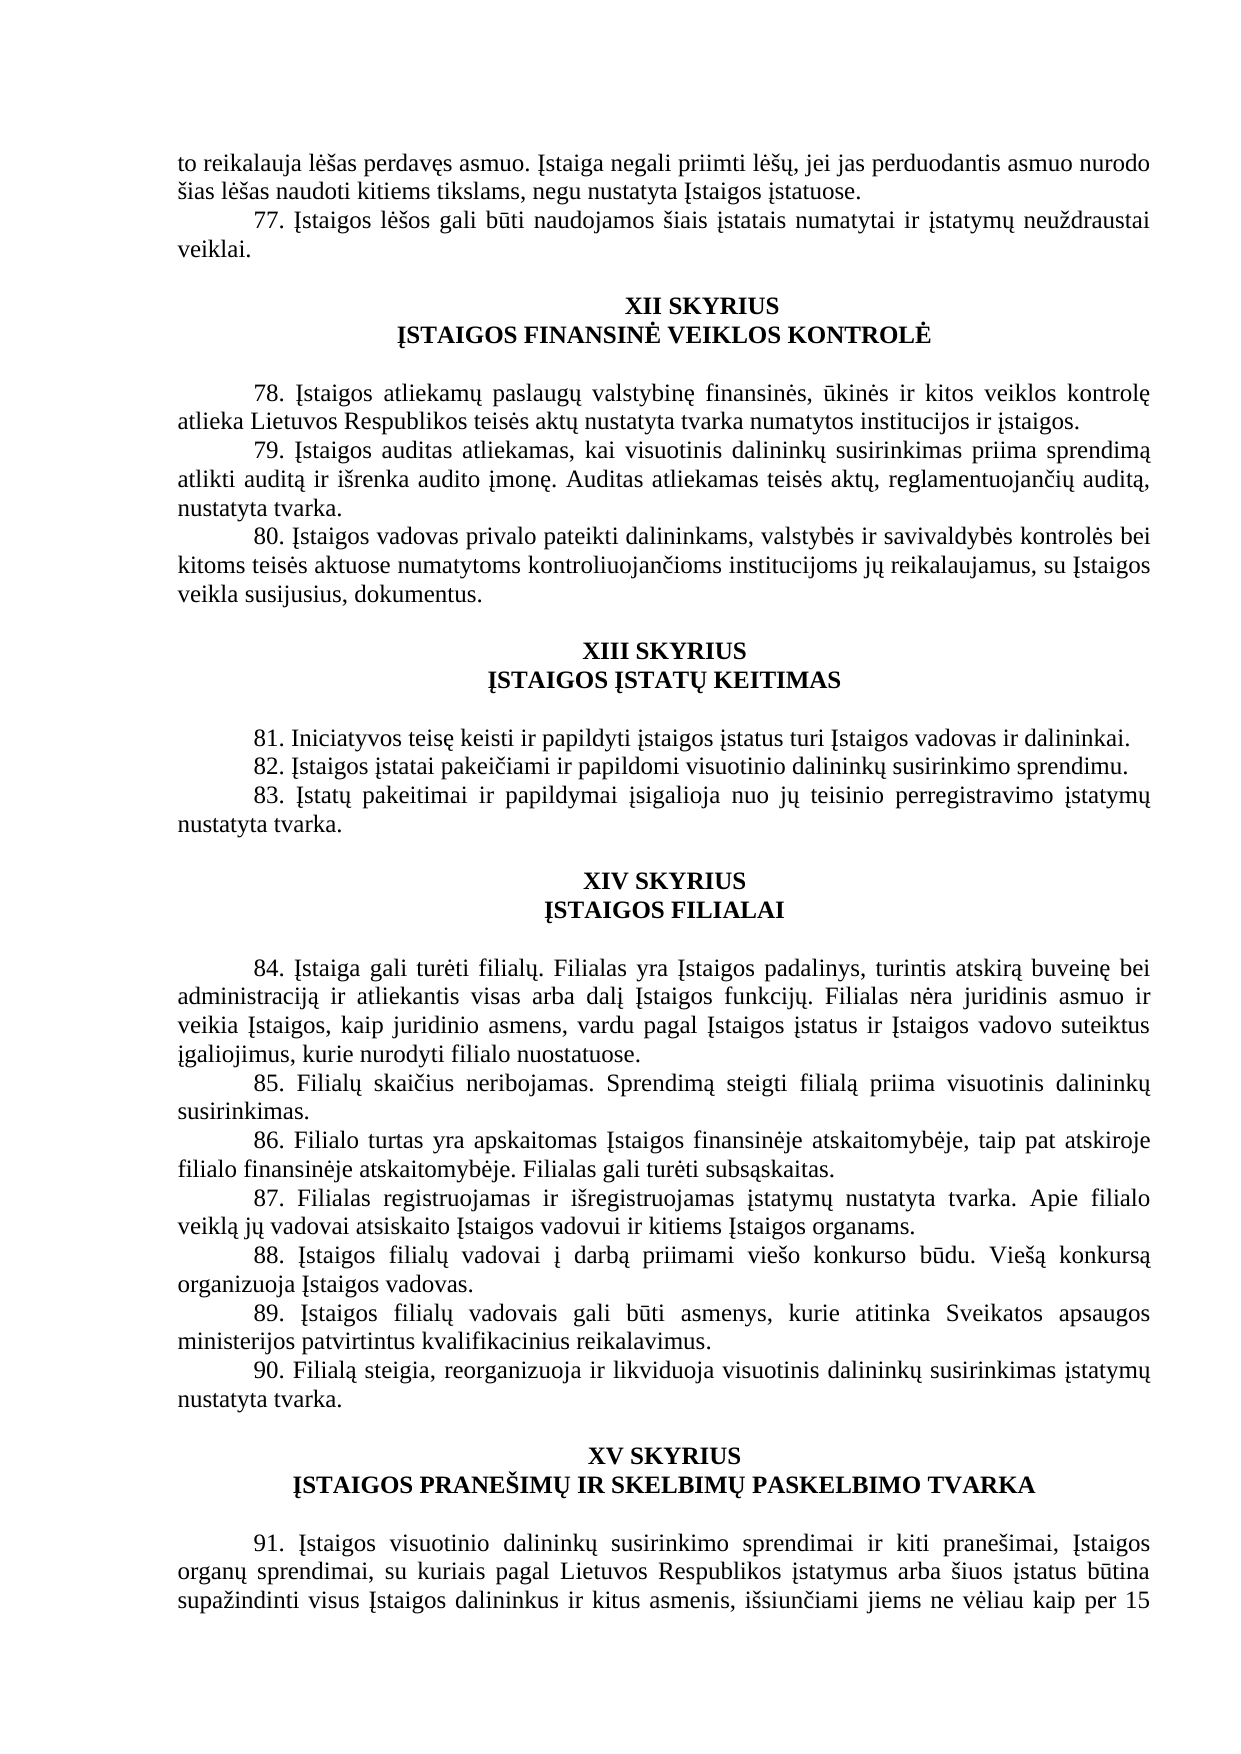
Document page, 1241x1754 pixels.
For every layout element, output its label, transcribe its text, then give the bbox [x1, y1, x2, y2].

text 79. Įstaigos auditas atliekamas, kai visuotinis dalininkų susirinkimas priima sprendimą atlikti auditą ir išrenka audito įmonę. Auditas atliekamas teisės aktų, reglamentuojančių auditą, nustatyta tvarka. [177, 435, 1152, 521]
text 87. Filialas registruojamas ir išregistruojamas įstatymų nustatyta tvarka. Apie filialo veiklą jų vadovai atsiskaito Įstaigos vadovui ir kitiems Įstaigos organams. [177, 1183, 1152, 1240]
text 89. Įstaigos filialų vadovais gali būti asmenys, kurie atitinka Sveikatos apsaugos ministerijos patvirtintus kvalifikacinius reikalavimus. [177, 1298, 1152, 1355]
text XIV SKYRIUS [177, 866, 1152, 895]
text 91. Įstaigos visuotinio dalininkų susirinkimo sprendimai ir kiti pranešimai, Įstaigos organų sprendimai, su kuriais pagal Lietuvos Respublikos įstatymus arba šiuos įstatus būtina supažindinti visus Įstaigos dalininkus ir kitus asmenis, išsiunčiami jiems ne vėliau kaip per 15 [177, 1528, 1152, 1614]
text XII SKYRIUS [177, 291, 1152, 320]
text 84. Įstaiga gali turėti filialų. Filialas yra Įstaigos padalinys, turintis atskirą buveinę bei administraciją ir atliekantis visas arba dalį Įstaigos funkcijų. Filialas nėra juridinis asmuo ir veikia Įstaigos, kaip juridinio asmens, vardu pagal Įstaigos įstatus ir Įstaigos vadovo suteiktus įgaliojimus, kurie nurodyti filialo nuostatuose. [177, 953, 1152, 1068]
text 90. Filialą steigia, reorganizuoja ir likviduoja visuotinis dalininkų susirinkimas įstatymų nustatyta tvarka. [177, 1355, 1152, 1413]
text XV SKYRIUS [177, 1441, 1152, 1470]
text 83. Įstatų pakeitimai ir papildymai įsigalioja nuo jų teisinio perregistravimo įstatymų nustatyta tvarka. [177, 780, 1152, 838]
text XIII SKYRIUS [177, 636, 1152, 665]
text 88. Įstaigos filialų vadovai į darbą priimami viešo konkurso būdu. Viešą konkursą organizuoja Įstaigos vadovas. [177, 1240, 1152, 1298]
text 77. Įstaigos lėšos gali būti naudojamos šiais įstatais numatytai ir įstatymų neuždraustai veiklai. [177, 205, 1152, 263]
text ĮSTAIGOS PRANEŠIMŲ IR SKELBIMŲ PASKELBIMO TVARKA [177, 1470, 1152, 1499]
text 82. Įstaigos įstatai pakeičiami ir papildomi visuotinio dalininkų susirinkimo sprendimu. [177, 751, 1152, 780]
text 86. Filialo turtas yra apskaitomas Įstaigos finansinėje atskaitomybėje, taip pat atskiroje filialo finansinėje atskaitomybėje. Filialas gali turėti subsąskaitas. [177, 1125, 1152, 1183]
text ĮSTAIGOS ĮSTATŲ KEITIMAS [177, 665, 1152, 694]
text 81. Iniciatyvos teisę keisti ir papildyti įstaigos įstatus turi Įstaigos vadovas ir dalininkai. [177, 723, 1152, 751]
text 78. Įstaigos atliekamų paslaugų valstybinę finansinės, ūkinės ir kitos veiklos kontrolę atlieka Lietuvos Respublikos teisės aktų nustatyta tvarka numatytos institucijos ir įstaigos. [177, 378, 1152, 435]
text 85. Filialų skaičius neribojamas. Sprendimą steigti filialą priima visuotinis dalininkų susirinkimas. [177, 1068, 1152, 1125]
text 80. Įstaigos vadovas privalo pateikti dalininkams, valstybės ir savivaldybės kontrolės bei kitoms teisės aktuose numatytoms kontroliuojančioms institucijoms jų reikalaujamus, su Įstaigos veikla susijusius, dokumentus. [177, 521, 1152, 608]
text to reikalauja lėšas perdavęs asmuo. Įstaiga negali priimti lėšų, jei jas perduodantis asmuo nurodo šias lėšas naudoti kitiems tikslams, negu nustatyta Įstaigos įstatuose. [177, 148, 1152, 205]
text ĮSTAIGOS FINANSINĖ VEIKLOS KONTROLĖ [177, 320, 1152, 349]
text ĮSTAIGOS FILIALAI [177, 895, 1152, 924]
